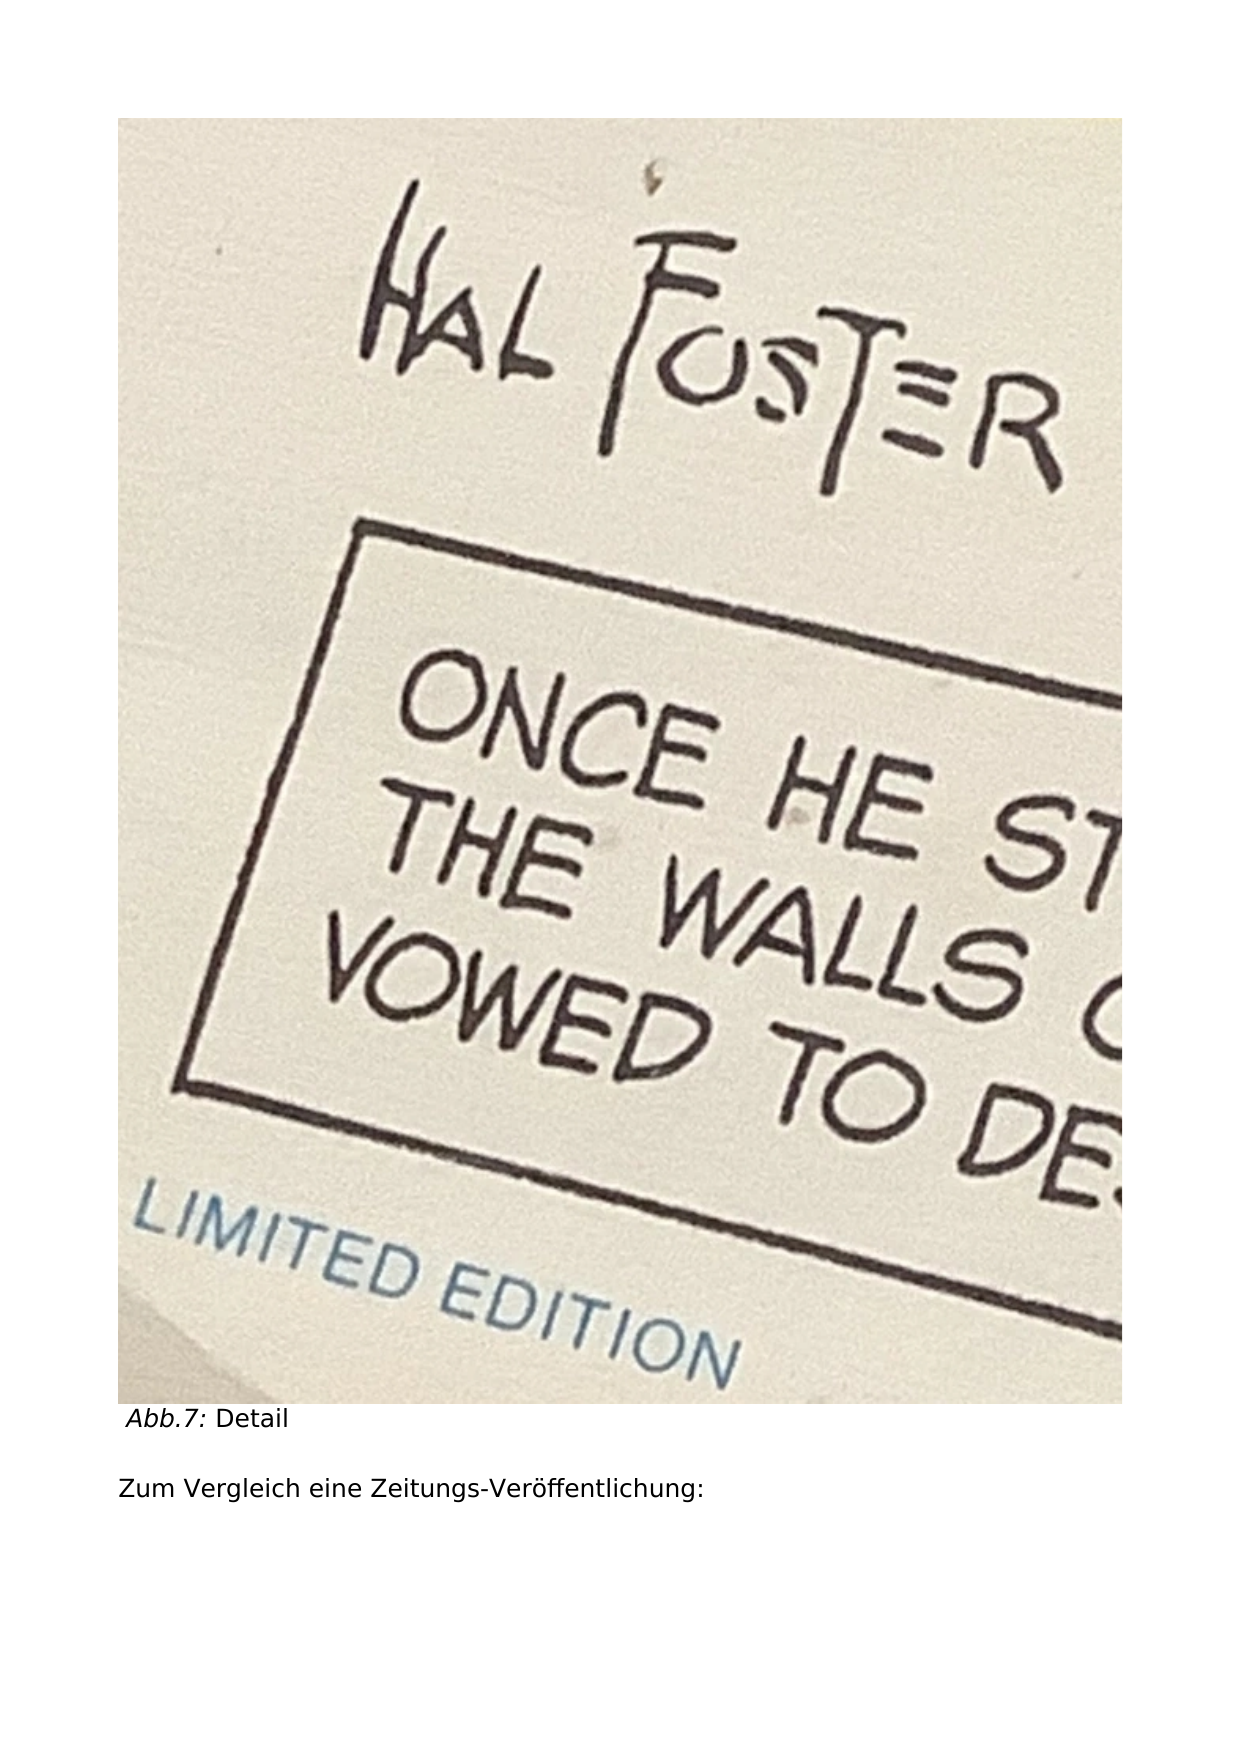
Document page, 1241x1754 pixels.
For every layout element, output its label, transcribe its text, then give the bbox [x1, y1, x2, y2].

text Abb.7: Detail [118, 1404, 1122, 1462]
text Zum Vergleich eine Zeitungs-Veröffentlichung: [118, 1475, 1122, 1504]
picture [118, 118, 1123, 1404]
